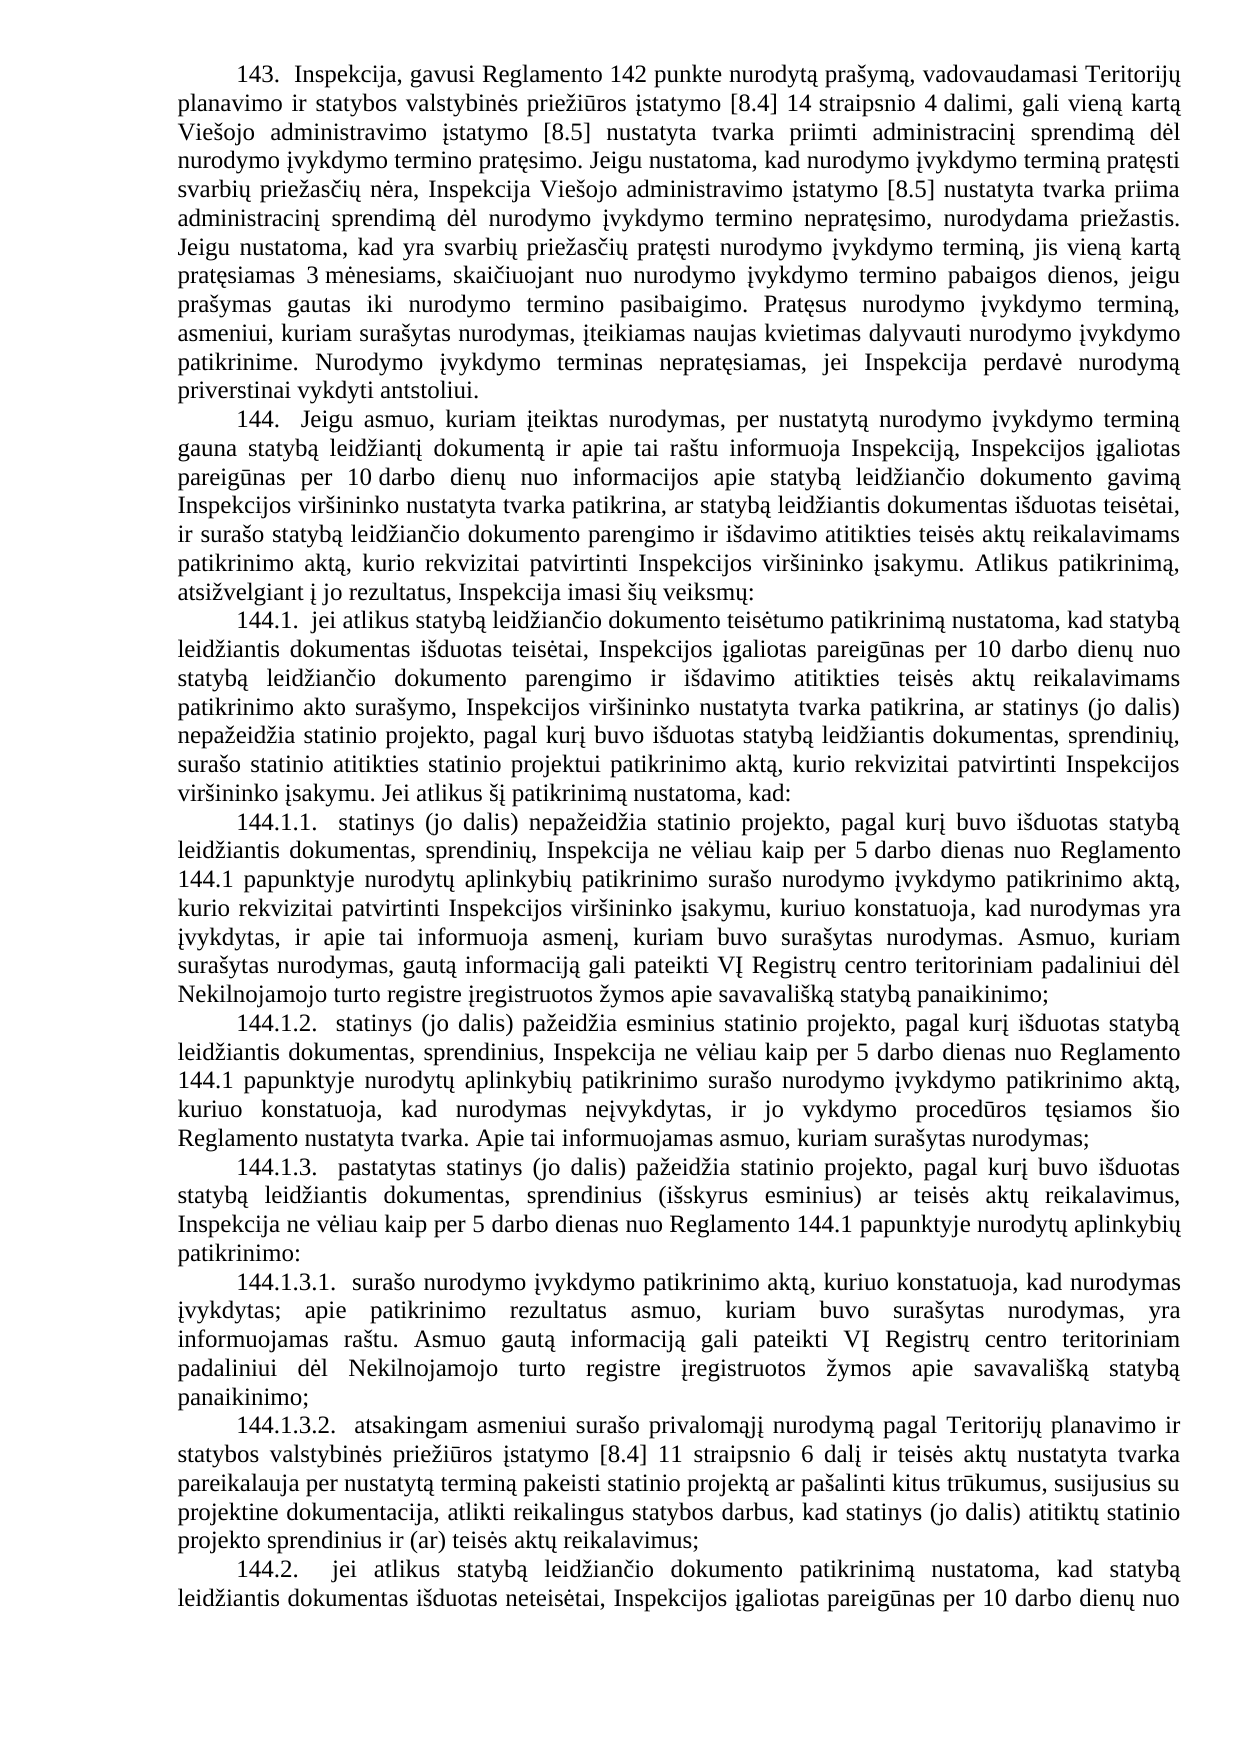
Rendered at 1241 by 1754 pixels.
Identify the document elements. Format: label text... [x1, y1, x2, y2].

text 144.1.3.1. surašo nurodymo įvykdymo patikrinimo aktą, kuriuo konstatuoja, kad nurodymas įvykdytas; apie patikrinimo rezultatus asmuo, kuriam buvo surašytas nurodymas, yra informuojamas raštu. Asmuo gautą informaciją gali pateikti VĮ Registrų centro teritoriniam padaliniui dėl Nekilnojamojo turto registre įregistruotos žymos apie savavališką statybą panaikinimo; [177, 1267, 1181, 1410]
text 143. Inspekcija, gavusi Reglamento 142 punkte nurodytą prašymą, vadovaudamasi Teritorijų planavimo ir statybos valstybinės priežiūros įstatymo [8.4] 14 straipsnio 4 dalimi, gali vieną kartą Viešojo administravimo įstatymo [8.5] nustatyta tvarka priimti administracinį sprendimą dėl nurodymo įvykdymo termino pratęsimo. Jeigu nustatoma, kad nurodymo įvykdymo terminą pratęsti svarbių priežasčių nėra, Inspekcija Viešojo administravimo įstatymo [8.5] nustatyta tvarka priima administracinį sprendimą dėl nurodymo įvykdymo termino nepratęsimo, nurodydama priežastis. Jeigu nustatoma, kad yra svarbių priežasčių pratęsti nurodymo įvykdymo terminą, jis vieną kartą pratęsiamas 3 mėnesiams, skaičiuojant nuo nurodymo įvykdymo termino pabaigos dienos, jeigu prašymas gautas iki nurodymo termino pasibaigimo. Pratęsus nurodymo įvykdymo terminą, asmeniui, kuriam surašytas nurodymas, įteikiamas naujas kvietimas dalyvauti nurodymo įvykdymo patikrinime. Nurodymo įvykdymo terminas nepratęsiamas, jei Inspekcija perdavė nurodymą priverstinai vykdyti antstoliui. [177, 59, 1181, 404]
text 144.1.3.2. atsakingam asmeniui surašo privalomąjį nurodymą pagal Teritorijų planavimo ir statybos valstybinės priežiūros įstatymo [8.4] 11 straipsnio 6 dalį ir teisės aktų nustatyta tvarka pareikalauja per nustatytą terminą pakeisti statinio projektą ar pašalinti kitus trūkumus, susijusius su projektine dokumentacija, atlikti reikalingus statybos darbus, kad statinys (jo dalis) atitiktų statinio projekto sprendinius ir (ar) teisės aktų reikalavimus; [177, 1410, 1181, 1554]
text 144.1.3. pastatytas statinys (jo dalis) pažeidžia statinio projekto, pagal kurį buvo išduotas statybą leidžiantis dokumentas, sprendinius (išskyrus esminius) ar teisės aktų reikalavimus, Inspekcija ne vėliau kaip per 5 darbo dienas nuo Reglamento 144.1 papunktyje nurodytų aplinkybių patikrinimo: [177, 1152, 1181, 1267]
text 144.1.2. statinys (jo dalis) pažeidžia esminius statinio projekto, pagal kurį išduotas statybą leidžiantis dokumentas, sprendinius, Inspekcija ne vėliau kaip per 5 darbo dienas nuo Reglamento 144.1 papunktyje nurodytų aplinkybių patikrinimo surašo nurodymo įvykdymo patikrinimo aktą, kuriuo konstatuoja, kad nurodymas neįvykdytas, ir jo vykdymo procedūros tęsiamos šio Reglamento nustatyta tvarka. Apie tai informuojamas asmuo, kuriam surašytas nurodymas; [177, 1008, 1181, 1152]
text 144.1. jei atlikus statybą leidžiančio dokumento teisėtumo patikrinimą nustatoma, kad statybą leidžiantis dokumentas išduotas teisėtai, Inspekcijos įgaliotas pareigūnas per 10 darbo dienų nuo statybą leidžiančio dokumento parengimo ir išdavimo atitikties teisės aktų reikalavimams patikrinimo akto surašymo, Inspekcijos viršininko nustatyta tvarka patikrina, ar statinys (jo dalis) nepažeidžia statinio projekto, pagal kurį buvo išduotas statybą leidžiantis dokumentas, sprendinių, surašo statinio atitikties statinio projektui patikrinimo aktą, kurio rekvizitai patvirtinti Inspekcijos viršininko įsakymu. Jei atlikus šį patikrinimą nustatoma, kad: [177, 605, 1181, 807]
text 144.2. jei atlikus statybą leidžiančio dokumento patikrinimą nustatoma, kad statybą leidžiantis dokumentas išduotas neteisėtai, Inspekcijos įgaliotas pareigūnas per 10 darbo dienų nuo [177, 1554, 1181, 1612]
text 144. Jeigu asmuo, kuriam įteiktas nurodymas, per nustatytą nurodymo įvykdymo terminą gauna statybą leidžiantį dokumentą ir apie tai raštu informuoja Inspekciją, Inspekcijos įgaliotas pareigūnas per 10 darbo dienų nuo informacijos apie statybą leidžiančio dokumento gavimą Inspekcijos viršininko nustatyta tvarka patikrina, ar statybą leidžiantis dokumentas išduotas teisėtai, ir surašo statybą leidžiančio dokumento parengimo ir išdavimo atitikties teisės aktų reikalavimams patikrinimo aktą, kurio rekvizitai patvirtinti Inspekcijos viršininko įsakymu. Atlikus patikrinimą, atsižvelgiant į jo rezultatus, Inspekcija imasi šių veiksmų: [177, 404, 1181, 605]
text 144.1.1. statinys (jo dalis) nepažeidžia statinio projekto, pagal kurį buvo išduotas statybą leidžiantis dokumentas, sprendinių, Inspekcija ne vėliau kaip per 5 darbo dienas nuo Reglamento 144.1 papunktyje nurodytų aplinkybių patikrinimo surašo nurodymo įvykdymo patikrinimo aktą, kurio rekvizitai patvirtinti Inspekcijos viršininko įsakymu, kuriuo konstatuoja, kad nurodymas yra įvykdytas, ir apie tai informuoja asmenį, kuriam buvo surašytas nurodymas. Asmuo, kuriam surašytas nurodymas, gautą informaciją gali pateikti VĮ Registrų centro teritoriniam padaliniui dėl Nekilnojamojo turto registre įregistruotos žymos apie savavališką statybą panaikinimo; [177, 807, 1181, 1008]
